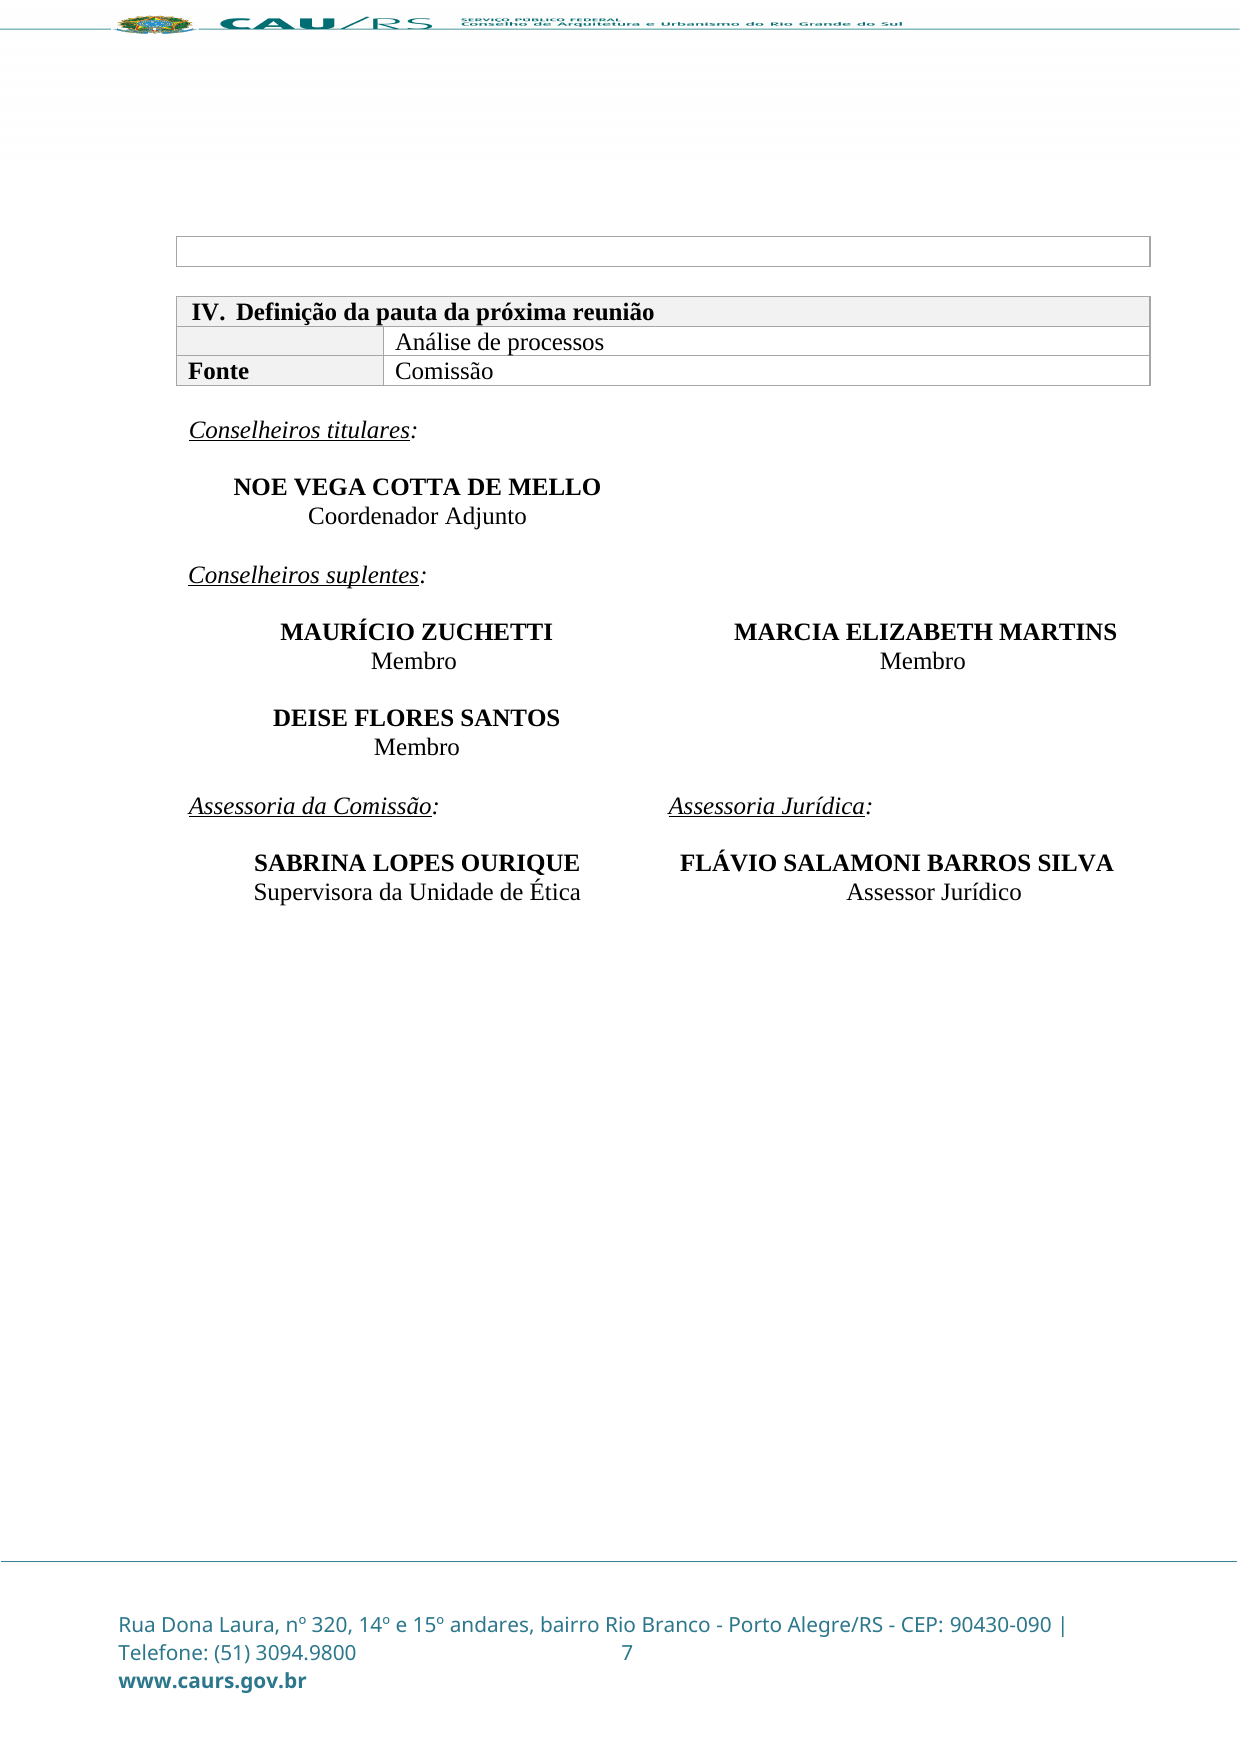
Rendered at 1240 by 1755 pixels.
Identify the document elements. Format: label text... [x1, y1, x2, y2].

table_header Assessoria da Comissão: SABRINA LOPES OURIQUE Supervisora da Unidade de Ética [177, 791, 657, 934]
table_cell Análise de processos [384, 327, 1149, 355]
table_header Conselheiros titulares: NOE VEGA COTTA DE MELLO Coordenador Adjunto [177, 415, 657, 559]
table_header MARCIA ELIZABETH MARTINS Membro [686, 560, 1165, 703]
table_cell [388, 237, 1149, 266]
table_cell Fonte [177, 356, 383, 385]
table_cell [177, 327, 383, 355]
table_header Conselheiros suplentes: MAURÍCIO ZUCHETTI Membro DEISE FLORES SANTOS Membro [177, 560, 649, 761]
table_header Definição da pauta da próxima reunião [177, 297, 1149, 326]
table_header [1166, 560, 1239, 703]
table_header Assessoria Jurídica: FLÁVIO SALAMONI BARROS SILVA Assessor Jurídico [657, 791, 1137, 934]
table_cell [686, 705, 1165, 733]
table_cell Comissão [384, 356, 1149, 385]
table_header [657, 415, 1137, 559]
table_cell [177, 237, 388, 266]
table_cell [1166, 705, 1239, 733]
